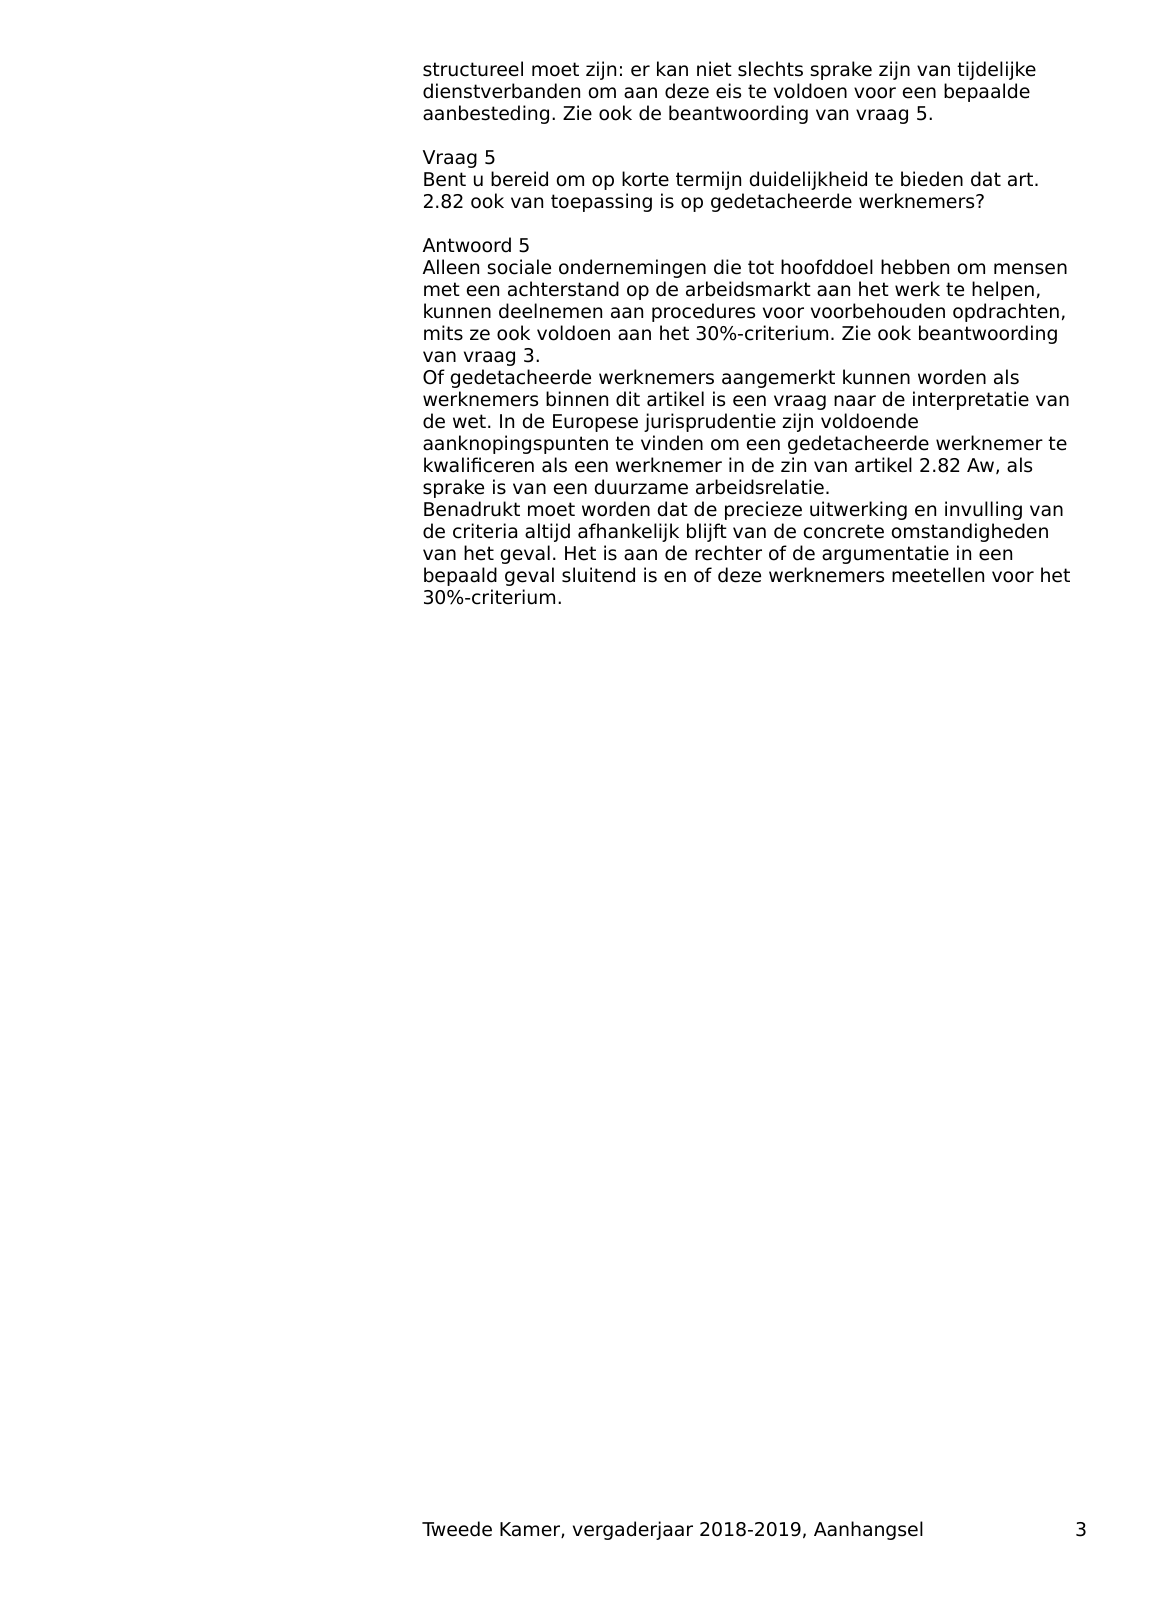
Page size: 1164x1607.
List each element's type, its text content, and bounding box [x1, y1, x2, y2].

text Antwoord 5 [422, 235, 1087, 257]
text Benadrukt moet worden dat de precieze uitwerking en invulling van de criteria altijd afhankelijk blijft van de concrete omstandigheden van het geval. Het is aan de rechter of de argumentatie in een bepaald geval sluitend is en of deze werknemers meetellen voor het 30%-criterium. [422, 499, 1087, 609]
text Of gedetacheerde werknemers aangemerkt kunnen worden als werknemers binnen dit artikel is een vraag naar de interpretatie van de wet. In de Europese jurisprudentie zijn voldoende aanknopingspunten te vinden om een gedetacheerde werknemer te kwalificeren als een werknemer in de zin van artikel 2.82 Aw, als sprake is van een duurzame arbeidsrelatie. [422, 367, 1087, 499]
text Vraag 5 [422, 147, 1087, 169]
text Alleen sociale ondernemingen die tot hoofddoel hebben om mensen met een achterstand op de arbeidsmarkt aan het werk te helpen, kunnen deelnemen aan procedures voor voorbehouden opdrachten, mits ze ook voldoen aan het 30%-criterium. Zie ook beantwoording van vraag 3. [422, 257, 1087, 367]
text structureel moet zijn: er kan niet slechts sprake zijn van tijdelijke dienstverbanden om aan deze eis te voldoen voor een bepaalde aanbesteding. Zie ook de beantwoording van vraag 5. [422, 59, 1087, 125]
text Bent u bereid om op korte termijn duidelijkheid te bieden dat art. 2.82 ook van toepassing is op gedetacheerde werknemers? [422, 169, 1087, 213]
